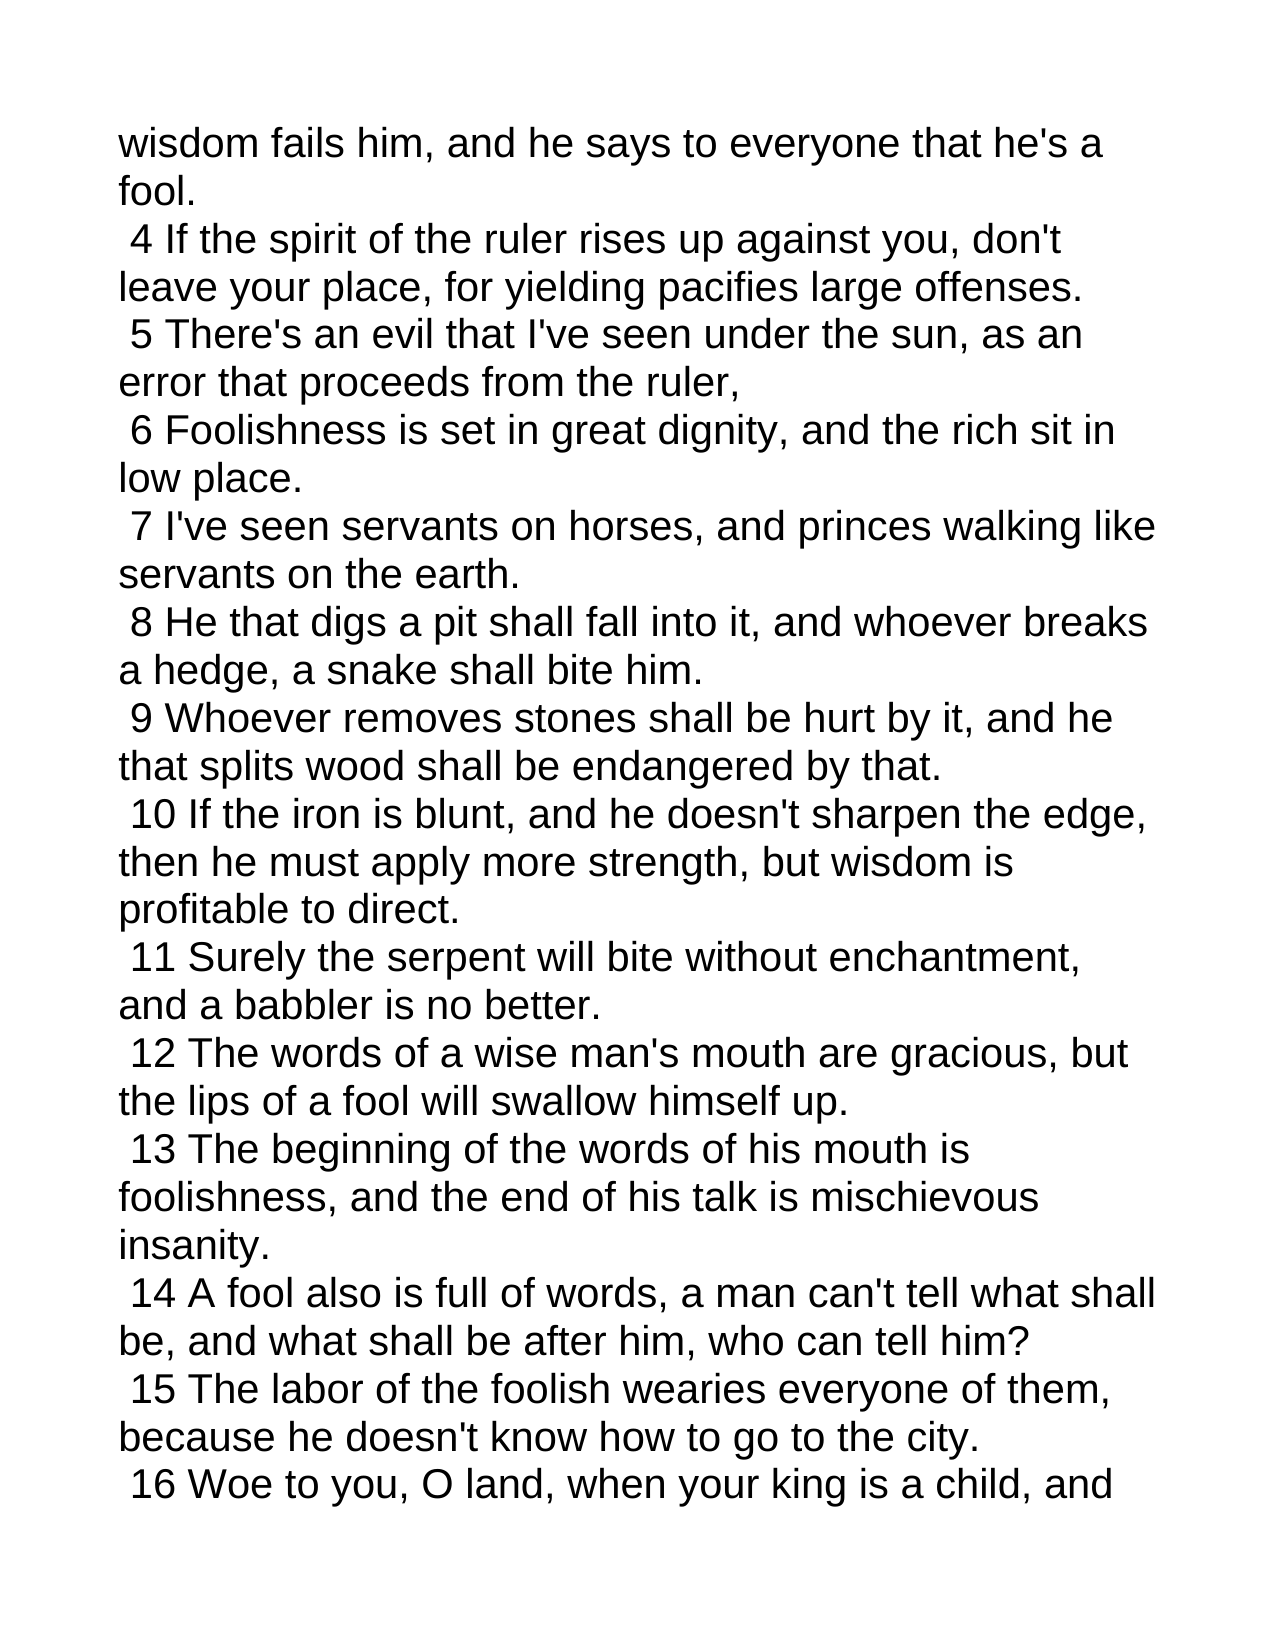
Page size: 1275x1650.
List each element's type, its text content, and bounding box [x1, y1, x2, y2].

text 9 Whoever removes stones shall be hurt by it, and he that splits wood shall be endangered by that. [118, 693, 1157, 789]
text 8 He that digs a pit shall fall into it, and whoever breaks a hedge, a snake shall bite him. [118, 597, 1157, 693]
text 14 A fool also is full of words, a man can't tell what shall be, and what shall be after him, who can tell him? [118, 1268, 1157, 1364]
text 11 Surely the serpent will bite without enchantment, and a babbler is no better. [118, 933, 1157, 1028]
text 15 The labor of the foolish wearies everyone of them, because he doesn't know how to go to the city. [118, 1364, 1157, 1460]
text 12 The words of a wise man's mouth are gracious, but the lips of a fool will swallow himself up. [118, 1028, 1157, 1124]
text 10 If the iron is blunt, and he doesn't sharpen the edge, then he must apply more strength, but wisdom is profitable to direct. [118, 789, 1157, 933]
text 7 I've seen servants on horses, and princes walking like servants on the earth. [118, 501, 1157, 597]
text wisdom fails him, and he says to everyone that he's a fool. [118, 118, 1157, 214]
text 16 Woe to you, O land, when your king is a child, and [118, 1460, 1157, 1508]
text 4 If the spirit of the ruler rises up against you, don't leave your place, for yielding pacifies large offenses. [118, 214, 1157, 310]
text 6 Foolishness is set in great dignity, and the rich sit in low place. [118, 406, 1157, 501]
text 5 There's an evil that I've seen under the sun, as an error that proceeds from the ruler, [118, 310, 1157, 406]
text 13 The beginning of the words of his mouth is foolishness, and the end of his talk is mischievous insanity. [118, 1124, 1157, 1268]
